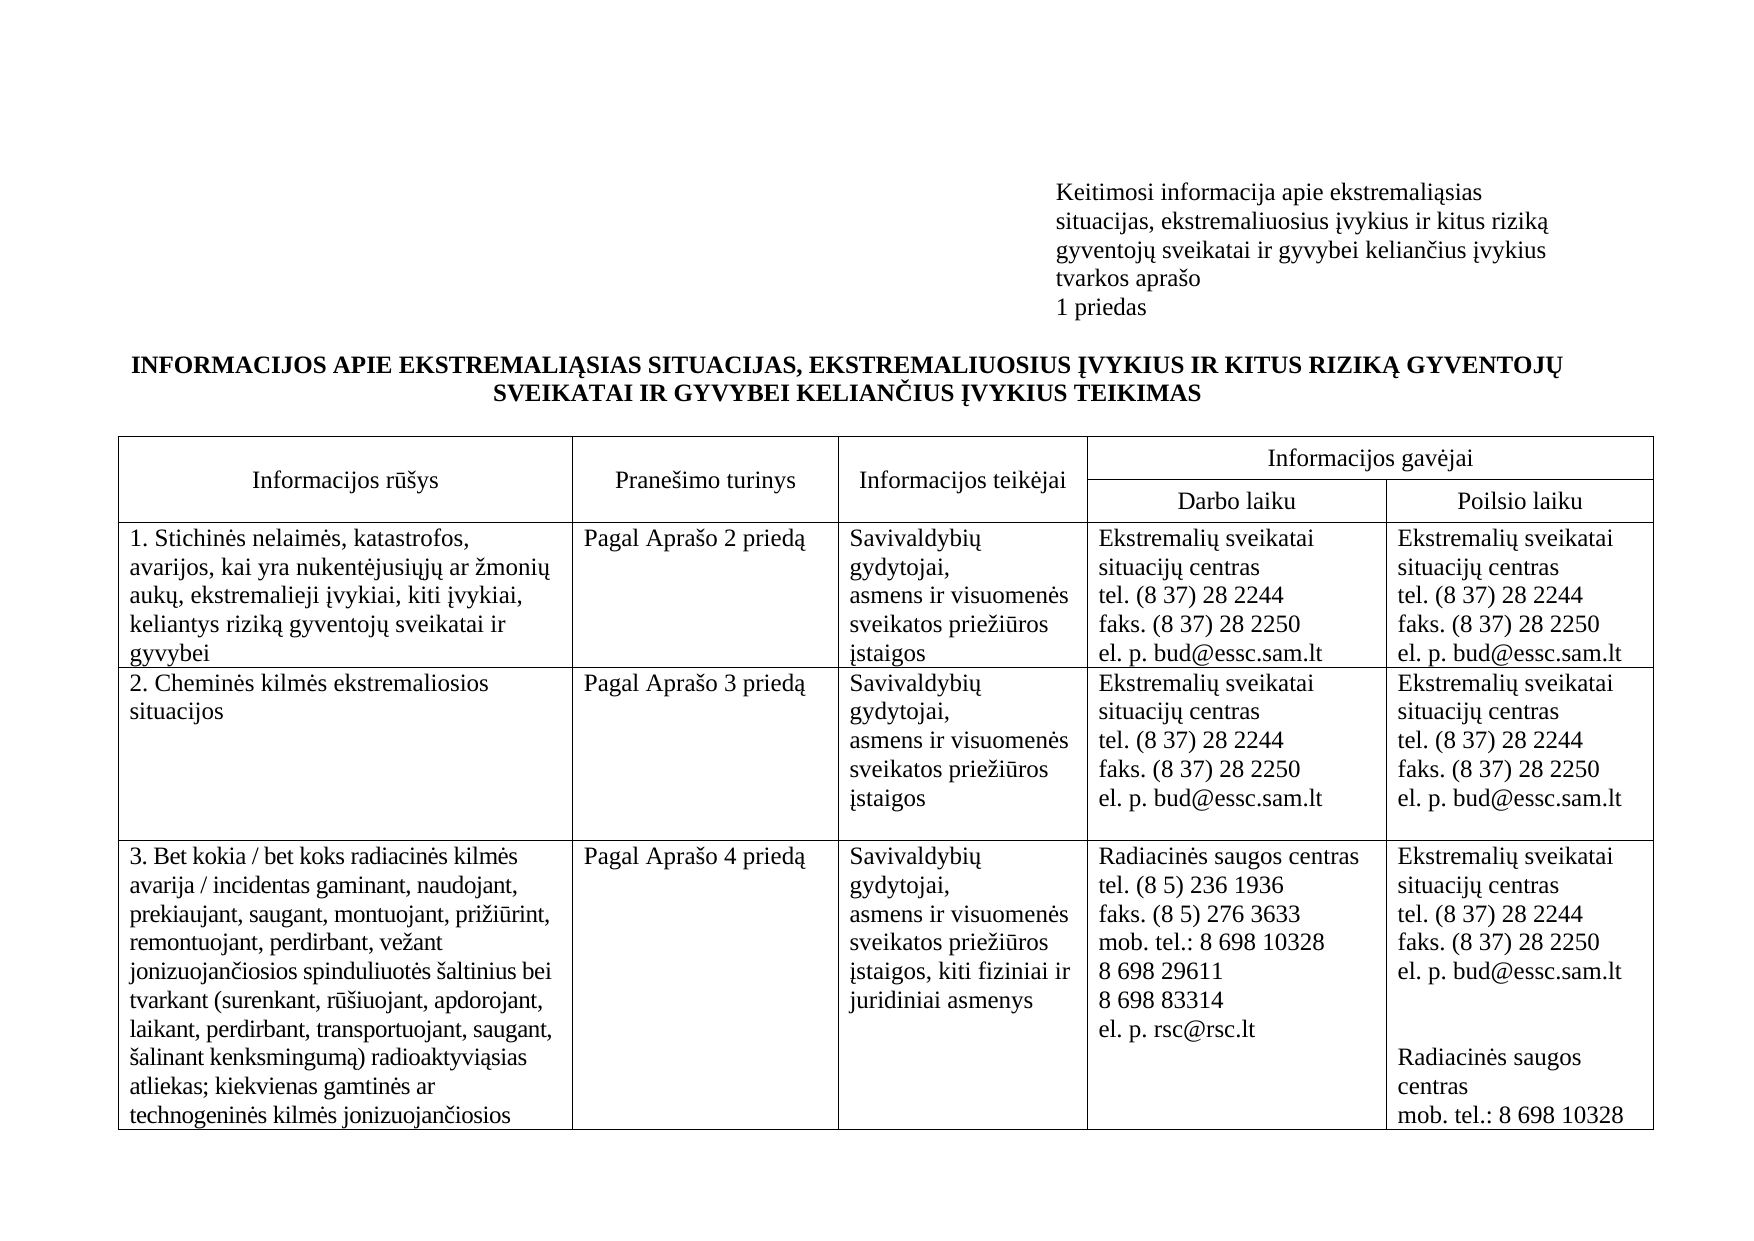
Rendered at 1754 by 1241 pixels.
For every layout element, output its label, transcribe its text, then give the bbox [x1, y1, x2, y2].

table_cell Ekstremalių sveikatai situacijų centras tel. (8 37) 28 2244 faks. (8 37) 28 2250 el. p. bud@essc.sam.lt [1387, 668, 1653, 840]
text INFORMACIJOS apie ekstremaliĄSIAs situacijas, EKSTREMALIUOSIUS ĮVYKIUS IR kitus riziką gyventojų sveikatai ir gyvybei keliančius įvykius TEIKIMAS [118, 350, 1577, 407]
table_cell Ekstremalių sveikatai situacijų centras tel. (8 37) 28 2244 faks. (8 37) 28 2250 el. p. bud@essc.sam.lt [1088, 668, 1386, 840]
table_header Pranešimo turinys [573, 437, 838, 522]
table_cell 2. Cheminės kilmės ekstremaliosios situacijos [119, 668, 572, 840]
table_cell Savivaldybių gydytojai, asmens ir visuomenės sveikatos priežiūros įstaigos [839, 523, 1087, 667]
table_cell 1. Stichinės nelaimės, katastrofos, avarijos, kai yra nukentėjusiųjų ar žmonių aukų, ekstremalieji įvykiai, kiti įvykiai, keliantys riziką gyventojų sveikatai ir gyvybei [119, 523, 572, 667]
table_header Informacijos gavėjai [1088, 437, 1653, 479]
table_cell Radiacinės saugos centras tel. (8 5) 236 1936 faks. (8 5) 276 3633 mob. tel.: 8 698 10328 8 698 29611 8 698 83314 el. p. rsc@rsc.lt [1088, 841, 1386, 1129]
table_cell Ekstremalių sveikatai situacijų centras tel. (8 37) 28 2244 faks. (8 37) 28 2250 el. p. bud@essc.sam.lt [1387, 523, 1653, 667]
table_cell Ekstremalių sveikatai situacijų centras tel. (8 37) 28 2244 faks. (8 37) 28 2250 el. p. bud@essc.sam.lt Radiacinės saugos centras mob. tel.: 8 698 10328 [1387, 841, 1653, 1129]
table_cell 3. Bet kokia / bet koks radiacinės kilmės avarija / incidentas gaminant, naudojant, prekiaujant, saugant, montuojant, prižiūrint, remontuojant, perdirbant, vežant jonizuojančiosios spinduliuotės šaltinius bei tvarkant (surenkant, rūšiuojant, apdorojant, laikant, perdirbant, transportuojant, saugant, šalinant kenksmingumą) radioaktyviąsias atliekas; kiekvienas gamtinės ar technogeninės kilmės jonizuojančiosios [119, 841, 572, 1129]
table_cell Savivaldybių gydytojai, asmens ir visuomenės sveikatos priežiūros įstaigos [839, 668, 1087, 840]
text Keitimosi informacija apie ekstremaliąsias situacijas, ekstremaliuosius įvykius ir kitus riziką gyventojų sveikatai ir gyvybei keliančius įvykius tvarkos aprašo [1056, 177, 1577, 292]
table_cell Savivaldybių gydytojai, asmens ir visuomenės sveikatos priežiūros įstaigos, kiti fiziniai ir juridiniai asmenys [839, 841, 1087, 1129]
table_cell Ekstremalių sveikatai situacijų centras tel. (8 37) 28 2244 faks. (8 37) 28 2250 el. p. bud@essc.sam.lt [1088, 523, 1386, 667]
text 1 priedas [1056, 292, 1577, 321]
table_cell Pagal Aprašo 2 priedą [573, 523, 838, 667]
table_cell Pagal Aprašo 4 priedą [573, 841, 838, 1129]
table_cell Poilsio laiku [1387, 480, 1653, 522]
table_cell Pagal Aprašo 3 priedą [573, 668, 838, 840]
table_cell Darbo laiku [1088, 480, 1386, 522]
table_header Informacijos rūšys [119, 437, 572, 522]
table_header Informacijos teikėjai [839, 437, 1087, 522]
